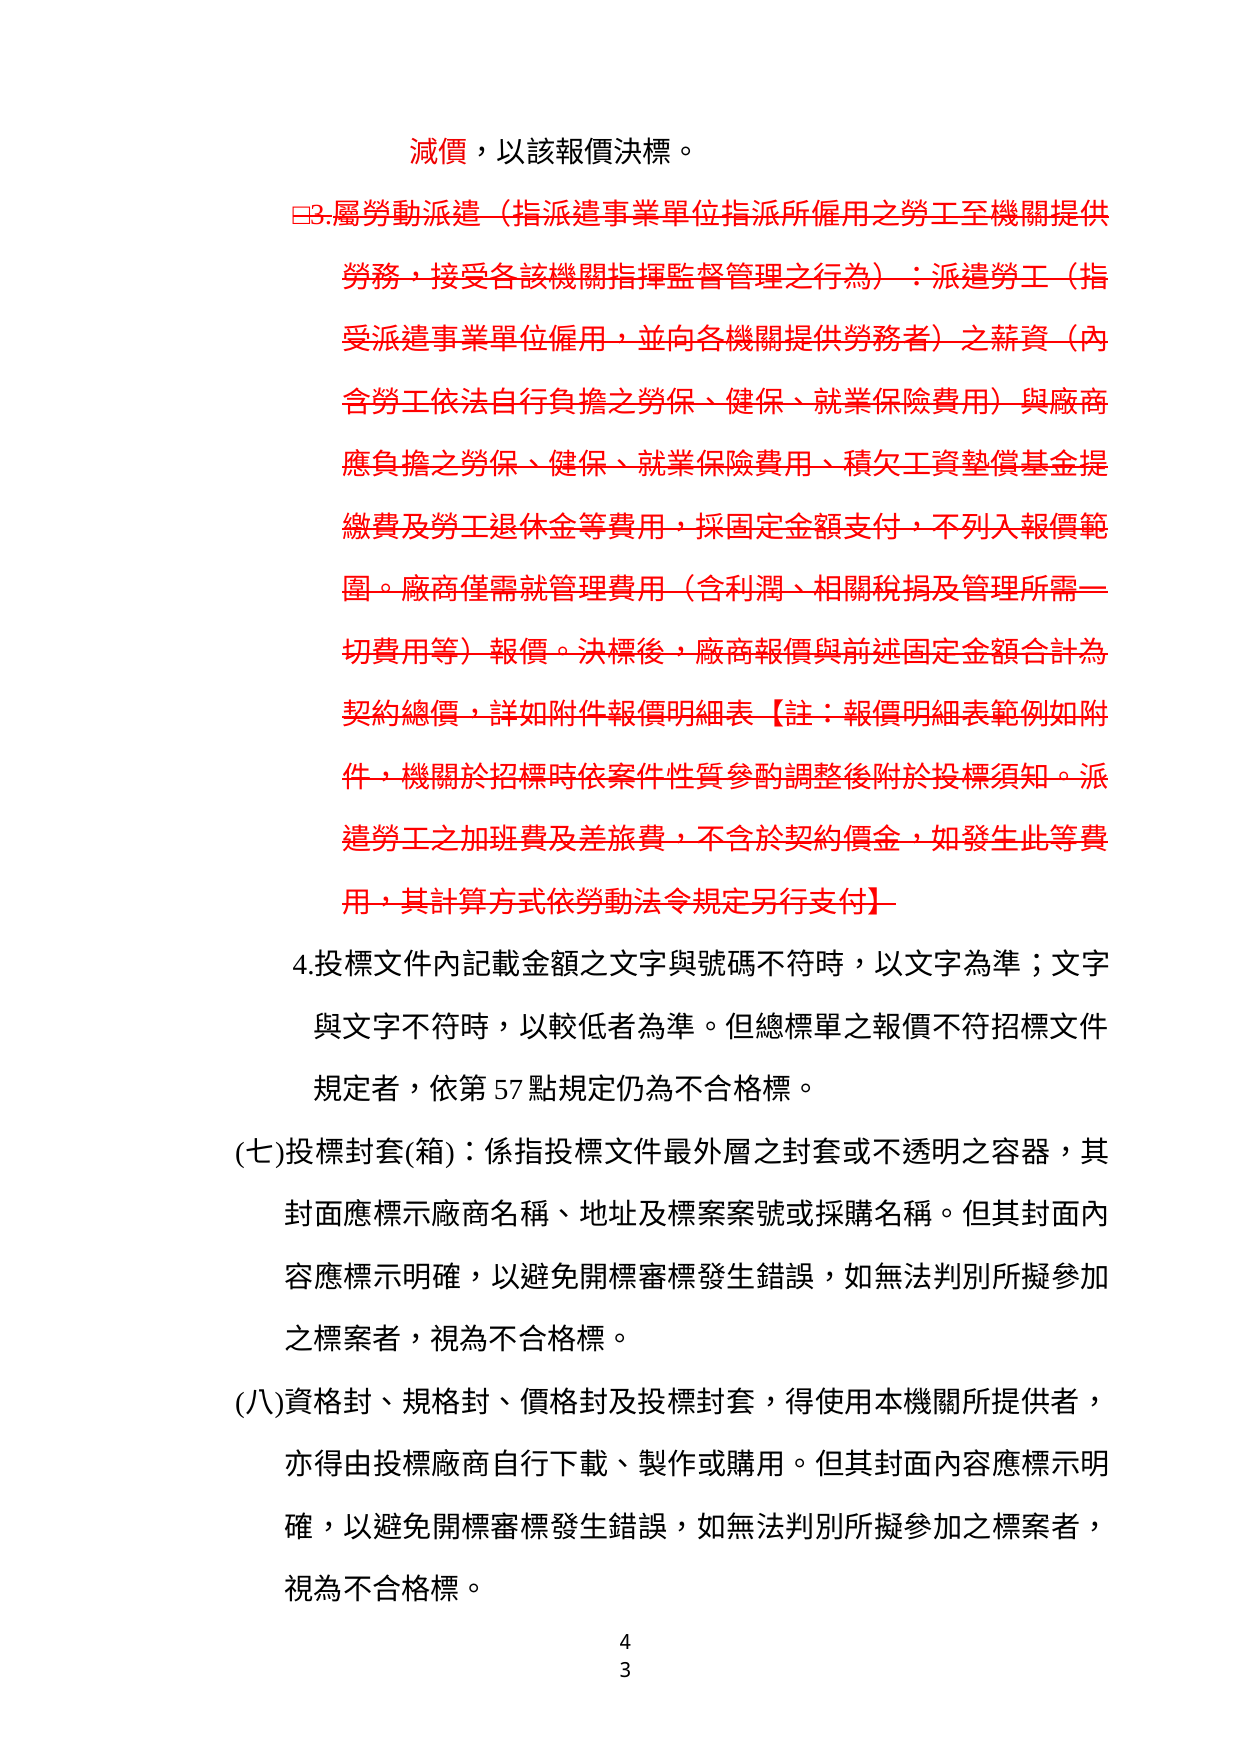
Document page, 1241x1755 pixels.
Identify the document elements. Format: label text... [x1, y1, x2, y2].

text □3.屬勞動派遣（指派遣事業單位指派所僱用之勞工至機關提供勞務，接受各該機關指揮監督管理之行為）：派遣勞工（指受派遣事業單位僱用，並向各機關提供勞務者）之薪資（內含勞工依法自行負擔之勞保、健保、就業保險費用）與廠商應負擔之勞保、健保、就業保險費用、積欠工資墊償基金提繳費及勞工退休金等費用，採固定金額支付，不列入報價範圍。廠商僅需就管理費用（含利潤、相關稅捐及管理所需一切費用等）報價。決標後，廠商報價與前述固定金額合計為契約總價，詳如附件報價明細表【註：報價明細表範例如附件，機關於招標時依案件性質參酌調整後附於投標須知。派遣勞工之加班費及差旅費，不含於契約價金，如發生此等費用，其計算方式依勞動法令規定另行支付】 [292, 170, 1110, 920]
text 減價，以該報價決標。 [409, 108, 1110, 170]
text (八)資格封、規格封、價格封及投標封套，得使用本機關所提供者，亦得由投標廠商自行下載、製作或購用。但其封面內容應標示明確，以避免開標審標發生錯誤，如無法判別所擬參加之標案者，視為不合格標。 [235, 1358, 1110, 1608]
text (七)投標封套(箱)：係指投標文件最外層之封套或不透明之容器，其封面應標示廠商名稱、地址及標案案號或採購名稱。但其封面內容應標示明確，以避免開標審標發生錯誤，如無法判別所擬參加之標案者，視為不合格標。 [235, 1108, 1110, 1358]
text 4.投標文件內記載金額之文字與號碼不符時，以文字為準；文字與文字不符時，以較低者為準。但總標單之報價不符招標文件規定者，依第57點規定仍為不合格標。 [292, 920, 1110, 1108]
